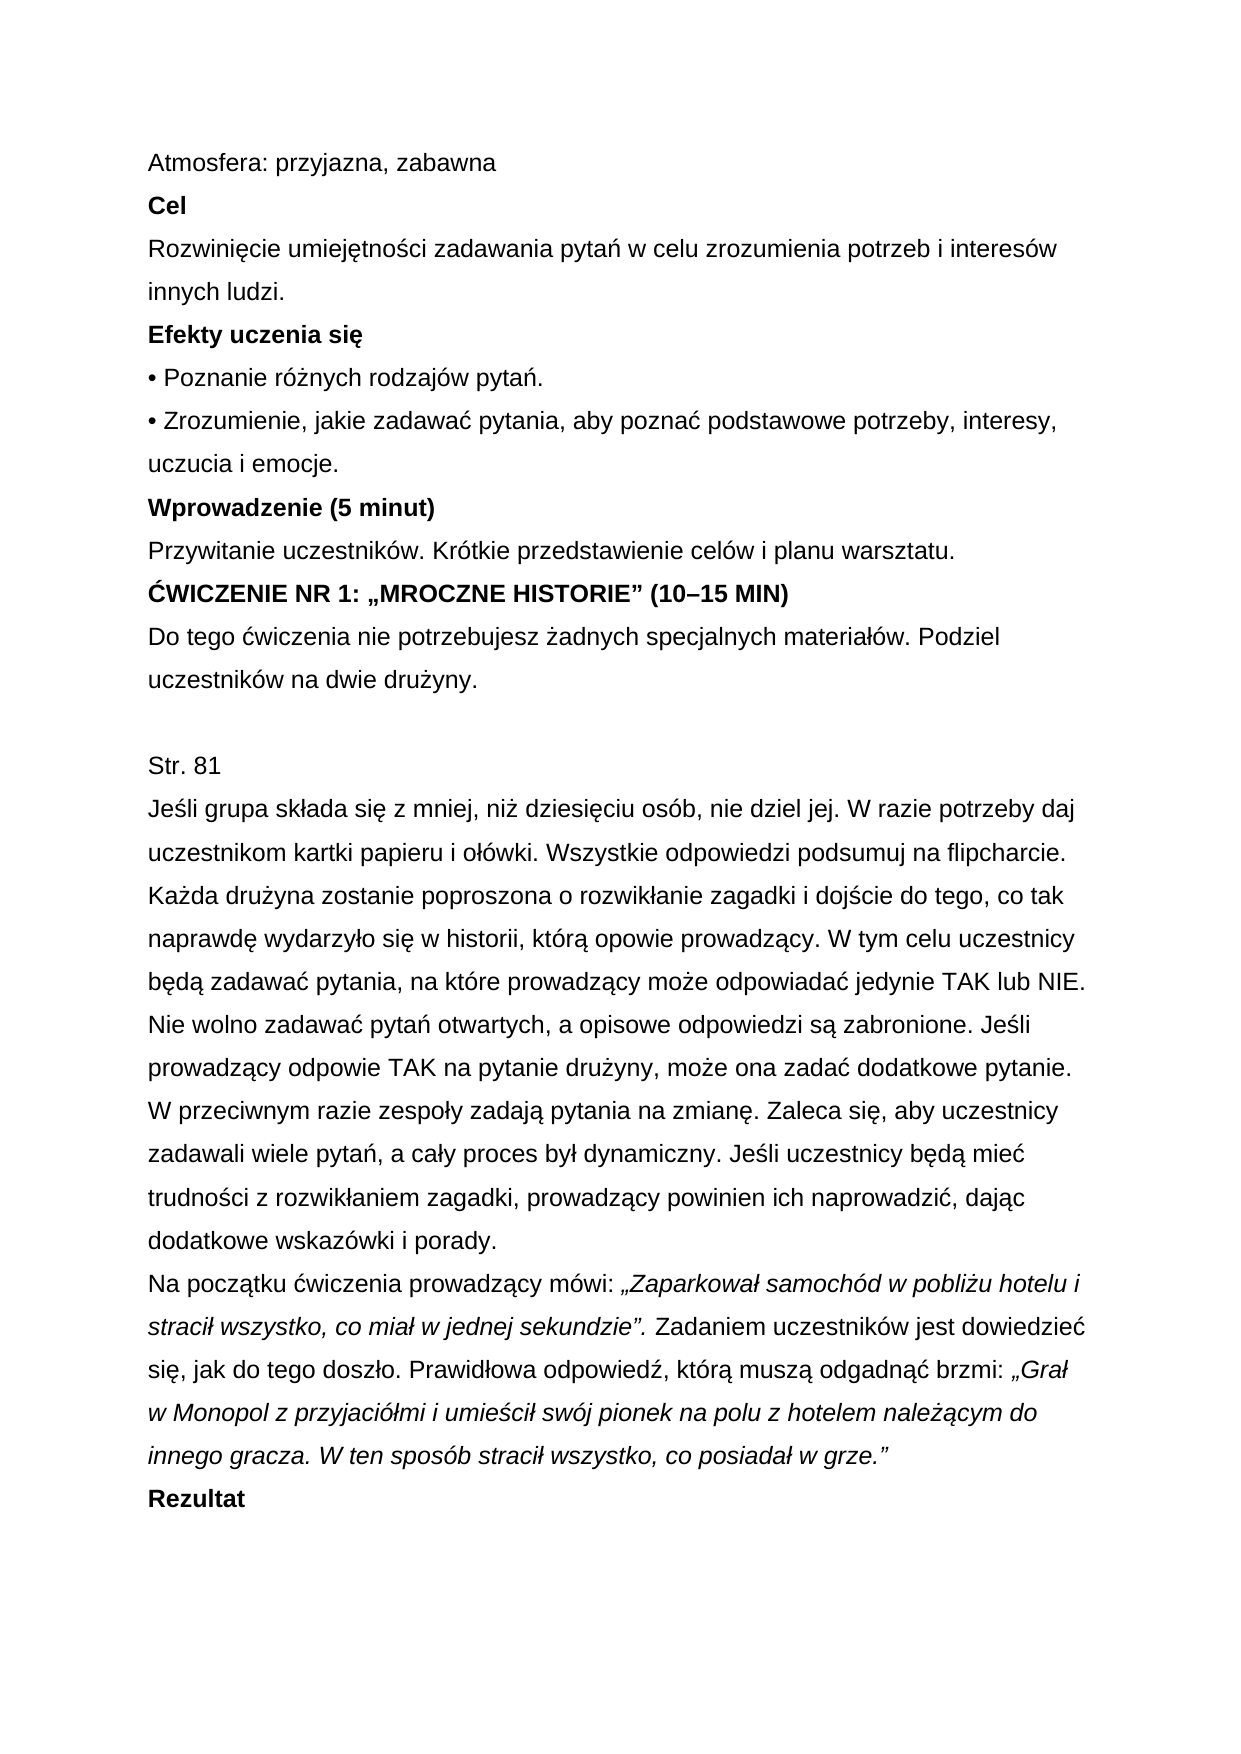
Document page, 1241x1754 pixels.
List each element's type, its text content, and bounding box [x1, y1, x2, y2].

text • Poznanie różnych rodzajów pytań. [148, 363, 1093, 392]
text Do tego ćwiczenia nie potrzebujesz żadnych specjalnych materiałów. Podziel uczestników na dwie drużyny. [148, 622, 1093, 694]
text Na początku ćwiczenia prowadzący mówi: „Zaparkował samochód w pobliżu hotelu i stracił wszystko, co miał w jednej sekundzie”. Zadaniem uczestników jest dowiedzieć się, jak do tego doszło. Prawidłowa odpowiedź, którą muszą odgadnąć brzmi: „Grał w Monopol z przyjaciółmi i umieścił swój pionek na polu z hotelem należącym do innego gracza. W ten sposób stracił wszystko, co posiadał w grze.” [148, 1269, 1093, 1470]
text • Zrozumienie, jakie zadawać pytania, aby poznać podstawowe potrzeby, interesy, uczucia i emocje. [148, 406, 1093, 478]
text Atmosfera: przyjazna, zabawna [148, 148, 1093, 176]
text ĆWICZENIE NR 1: „MROCZNE HISTORIE” (10–15 MIN) [148, 579, 1093, 608]
text Jeśli grupa składa się z mniej, niż dziesięciu osób, nie dziel jej. W razie potrzeby daj uczestnikom kartki papieru i ołówki. Wszystkie odpowiedzi podsumuj na flipcharcie. [148, 794, 1093, 866]
text Cel [148, 191, 1093, 219]
text Przywitanie uczestników. Krótkie przedstawienie celów i planu warsztatu. [148, 536, 1093, 564]
text Każda drużyna zostanie poproszona o rozwikłanie zagadki i dojście do tego, co tak naprawdę wydarzyło się w historii, którą opowie prowadzący. W tym celu uczestnicy będą zadawać pytania, na które prowadzący może odpowiadać jedynie TAK lub NIE. Nie wolno zadawać pytań otwartych, a opisowe odpowiedzi są zabronione. Jeśli prowadzący odpowie TAK na pytanie drużyny, może ona zadać dodatkowe pytanie. W przeciwnym razie zespoły zadają pytania na zmianę. Zaleca się, aby uczestnicy zadawali wiele pytań, a cały proces był dynamiczny. Jeśli uczestnicy będą mieć trudności z rozwikłaniem zagadki, prowadzący powinien ich naprowadzić, dając dodatkowe wskazówki i porady. [148, 881, 1093, 1254]
text Rezultat [148, 1484, 1093, 1513]
text Efekty uczenia się [148, 320, 1093, 349]
text Str. 81 [148, 751, 1093, 780]
text Rozwinięcie umiejętności zadawania pytań w celu zrozumienia potrzeb i interesów innych ludzi. [148, 234, 1093, 306]
text Wprowadzenie (5 minut) [148, 493, 1093, 521]
